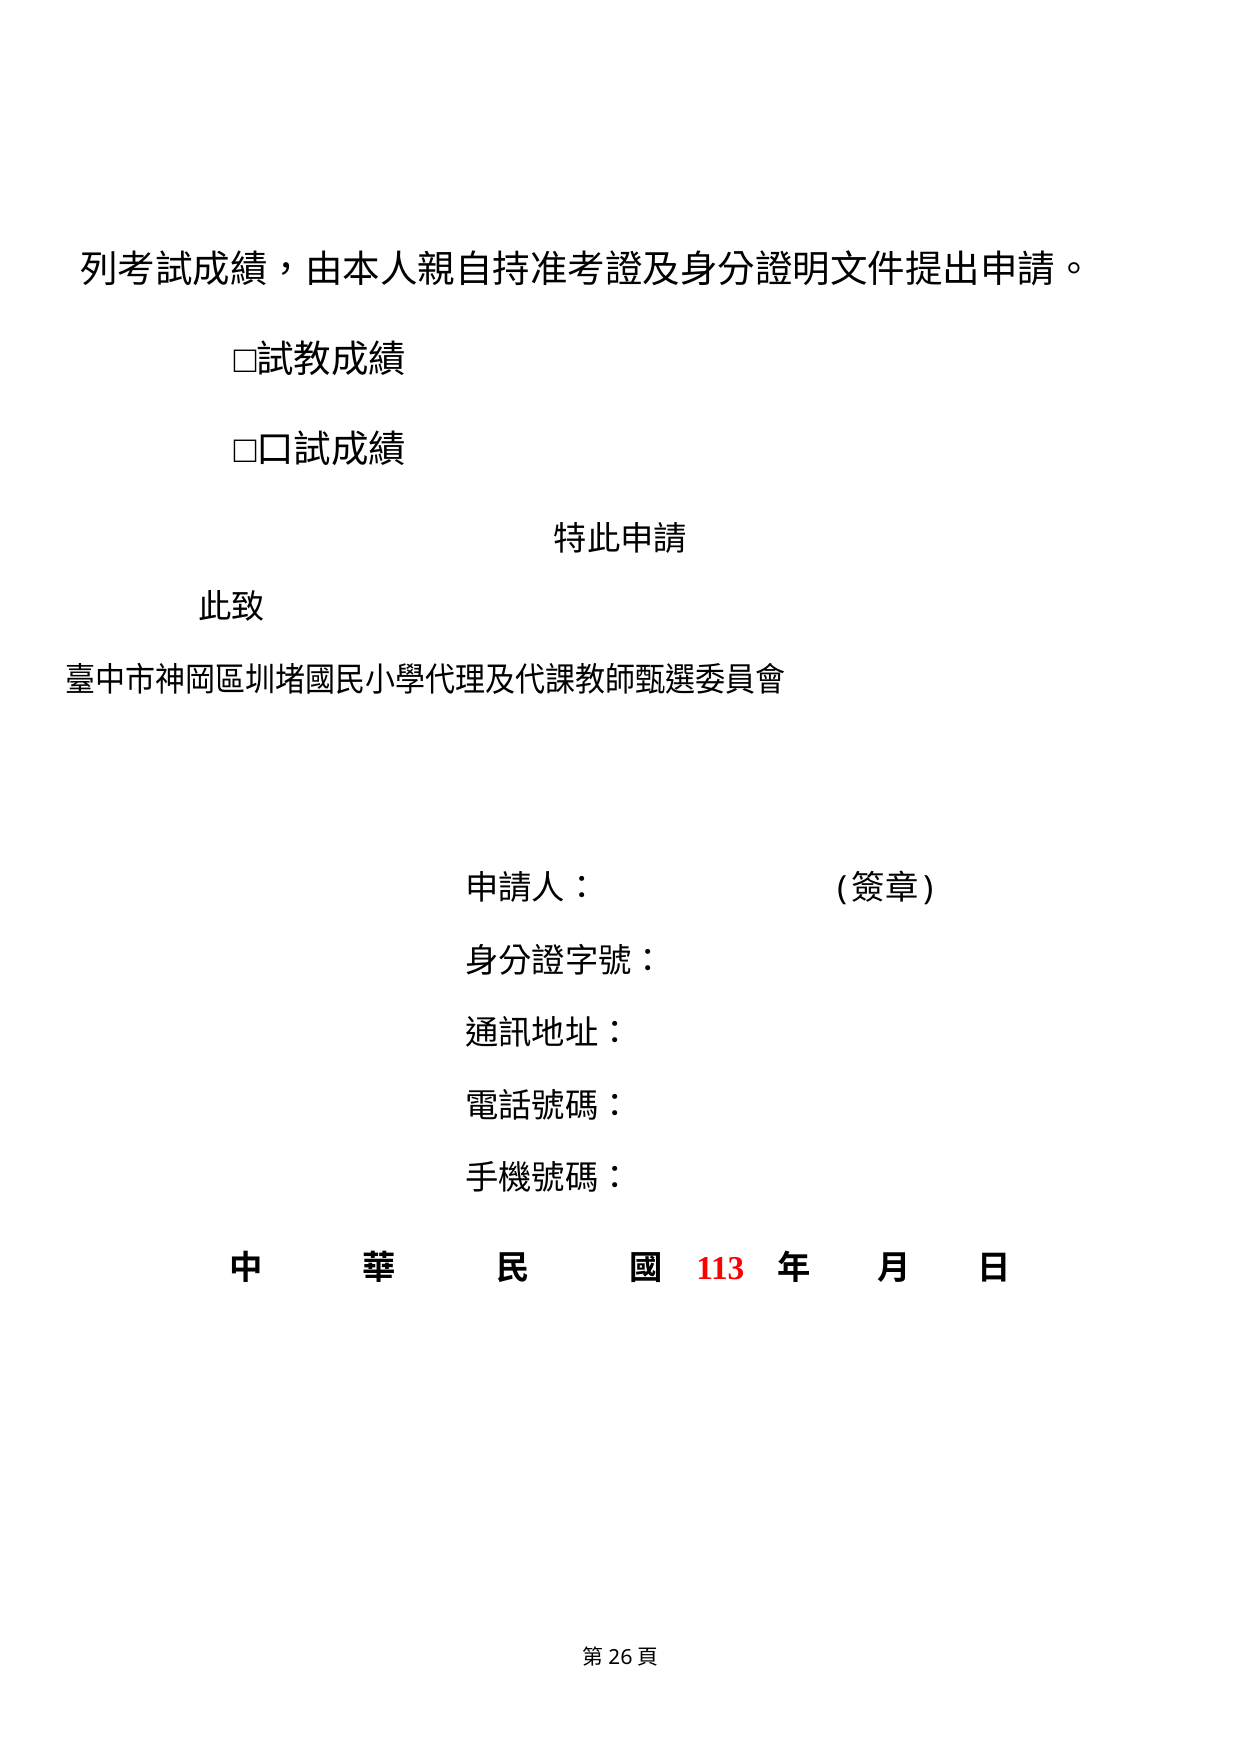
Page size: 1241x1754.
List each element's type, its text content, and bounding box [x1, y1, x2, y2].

text 通訊地址： [65, 1006, 1175, 1054]
text 列考試成績，由本人親自持准考證及身分證明文件提出申請。 [80, 225, 1175, 287]
text 中 華 民 國 113 年 月 日 [65, 1223, 1175, 1285]
text □口試成績 [65, 404, 1175, 467]
text □試教成績 [65, 314, 1175, 377]
text 此致 [65, 580, 1175, 628]
text 手機號碼： [65, 1151, 1175, 1199]
text 身分證字號： [65, 934, 1175, 982]
text 臺中市神岡區圳堵國民小學代理及代課教師甄選委員會 [65, 653, 1175, 701]
text 電話號碼： [65, 1078, 1175, 1127]
text 特此申請 [65, 494, 1175, 556]
text 申請人： (簽章) [65, 861, 1175, 909]
